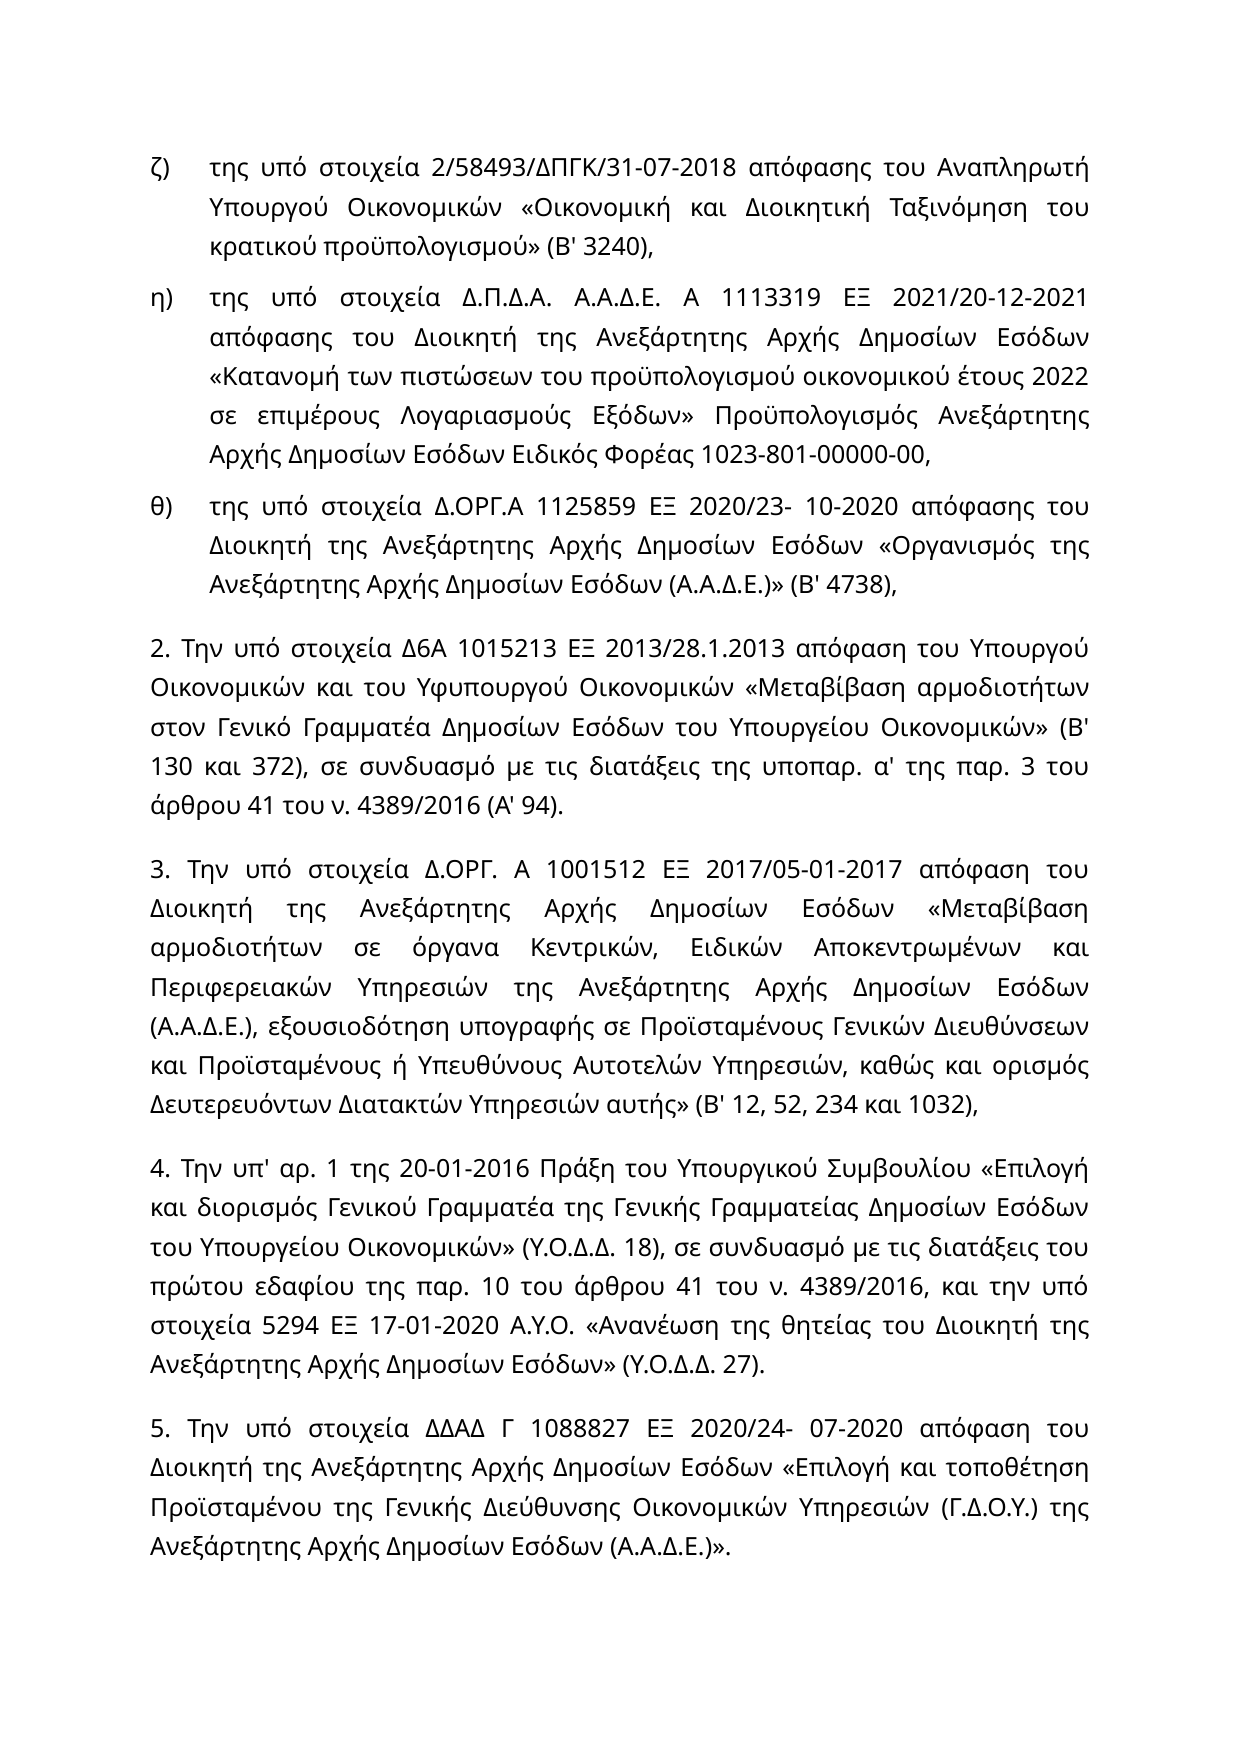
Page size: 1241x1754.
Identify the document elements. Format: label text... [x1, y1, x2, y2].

list ζ) της υπό στοιχεία 2/58493/ΔΠΓΚ/31-07-2018 απόφασης του Αναπληρωτή Υπουργού Οικονομικών «Οικονομική και Διοικητική Ταξινόμηση του κρατικού προϋπολογισμού» (Β' 3240), [150, 150, 1090, 262]
text 2. Την υπό στοιχεία Δ6Α 1015213 ΕΞ 2013/28.1.2013 απόφαση του Υπουργού Οικονομικών και του Υφυπουργού Οικονομικών «Μεταβίβαση αρμοδιοτήτων στον Γενικό Γραμματέα Δημοσίων Εσόδων του Υπουργείου Οικονομικών» (Β' 130 και 372), σε συνδυασμό με τις διατάξεις της υποπαρ. α' της παρ. 3 του άρθρου 41 του ν. 4389/2016 (Α' 94). [150, 631, 1090, 822]
list η) της υπό στοιχεία Δ.Π.Δ.Α. Α.Α.Δ.Ε. Α 1113319 ΕΞ 2021/20-12-2021 απόφασης του Διοικητή της Ανεξάρτητης Αρχής Δημοσίων Εσόδων «Κατανομή των πιστώσεων του προϋπολογισμού οικονομικού έτους 2022 σε επιμέρους Λογαριασμούς Εξόδων» Προϋπολογισμός Ανεξάρτητης Αρχής Δημοσίων Εσόδων Ειδικός Φορέας 1023-801-00000-00, [150, 280, 1090, 471]
text 4. Την υπ' αρ. 1 της 20-01-2016 Πράξη του Υπουργικού Συμβουλίου «Επιλογή και διορισμός Γενικού Γραμματέα της Γενικής Γραμματείας Δημοσίων Εσόδων του Υπουργείου Οικονομικών» (Υ.Ο.Δ.Δ. 18), σε συνδυασμό με τις διατάξεις του πρώτου εδαφίου της παρ. 10 του άρθρου 41 του ν. 4389/2016, και την υπό στοιχεία 5294 ΕΞ 17-01-2020 Α.Υ.Ο. «Ανανέωση της θητείας του Διοικητή της Ανεξάρτητης Αρχής Δημοσίων Εσόδων» (Υ.Ο.Δ.Δ. 27). [150, 1151, 1090, 1381]
list θ) της υπό στοιχεία Δ.ΟΡΓ.Α 1125859 ΕΞ 2020/23- 10-2020 απόφασης του Διοικητή της Ανεξάρτητης Αρχής Δημοσίων Εσόδων «Οργανισμός της Ανεξάρτητης Αρχής Δημοσίων Εσόδων (Α.Α.Δ.Ε.)» (Β' 4738), [150, 488, 1090, 601]
text 3. Την υπό στοιχεία Δ.ΟΡΓ. Α 1001512 ΕΞ 2017/05-01-2017 απόφαση του Διοικητή της Ανεξάρτητης Αρχής Δημοσίων Εσόδων «Μεταβίβαση αρμοδιοτήτων σε όργανα Κεντρικών, Ειδικών Αποκεντρωμένων και Περιφερειακών Υπηρεσιών της Ανεξάρτητης Αρχής Δημοσίων Εσόδων (Α.Α.Δ.Ε.), εξουσιοδότηση υπογραφής σε Προϊσταμένους Γενικών Διευθύνσεων και Προϊσταμένους ή Υπευθύνους Αυτοτελών Υπηρεσιών, καθώς και ορισμός Δευτερευόντων Διατακτών Υπηρεσιών αυτής» (Β' 12, 52, 234 και 1032), [150, 852, 1090, 1121]
text 5. Την υπό στοιχεία ΔΔΑΔ Γ 1088827 ΕΞ 2020/24- 07-2020 απόφαση του Διοικητή της Ανεξάρτητης Αρχής Δημοσίων Εσόδων «Επιλογή και τοποθέτηση Προϊσταμένου της Γενικής Διεύθυνσης Οικονομικών Υπηρεσιών (Γ.Δ.Ο.Υ.) της Ανεξάρτητης Αρχής Δημοσίων Εσόδων (Α.Α.Δ.Ε.)». [150, 1411, 1090, 1562]
